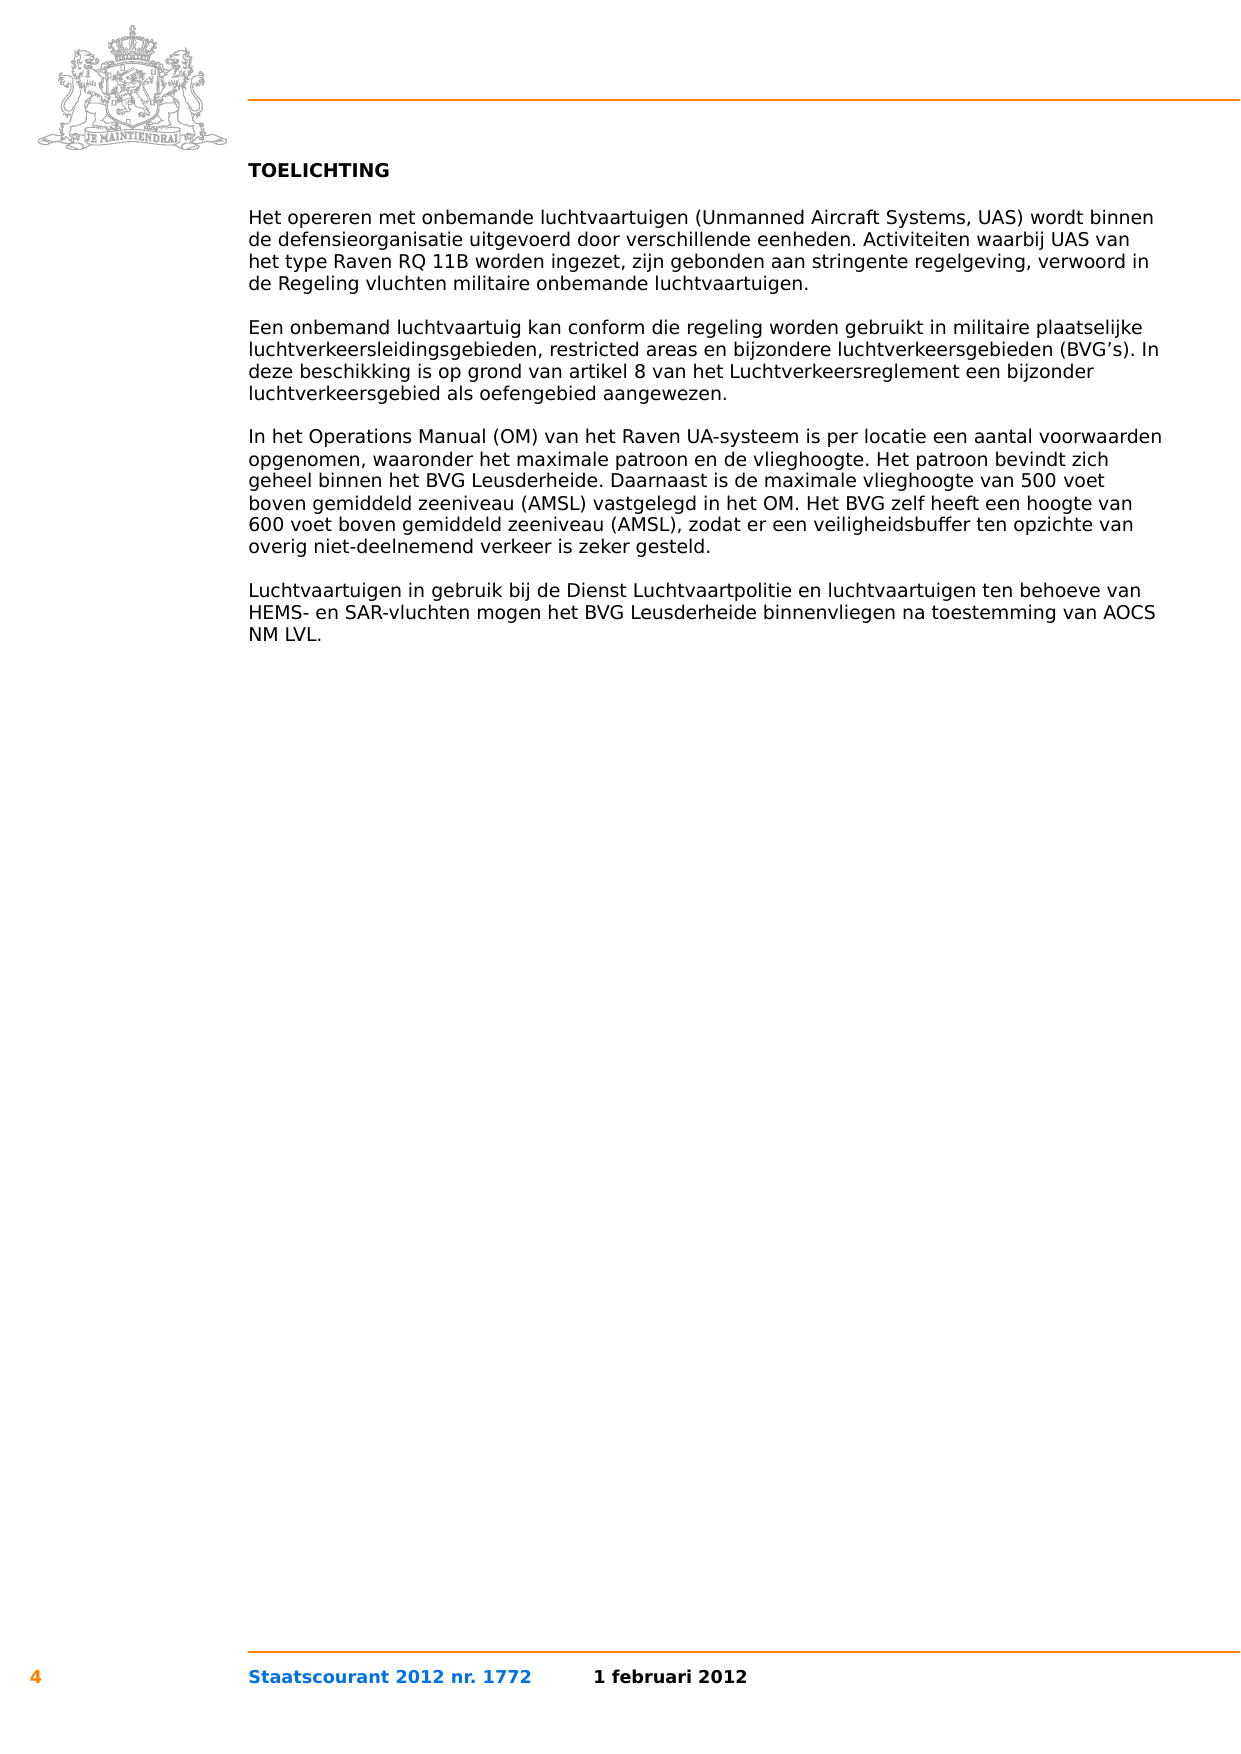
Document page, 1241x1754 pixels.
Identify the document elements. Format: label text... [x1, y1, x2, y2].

subtitle TOELICHTING [248, 160, 1163, 182]
text Een onbemand luchtvaartuig kan conform die regeling worden gebruikt in militaire plaatselijke luchtverkeersleidingsgebieden, restricted areas en bijzondere luchtverkeersgebieden (BVG’s). In deze beschikking is op grond van artikel 8 van het Luchtverkeersreglement een bijzonder luchtverkeersgebied als oefengebied aangewezen. [248, 317, 1163, 404]
picture [38, 25, 227, 150]
text Het opereren met onbemande luchtvaartuigen (Unmanned Aircraft Systems, UAS) wordt binnen de defensieorganisatie uitgevoerd door verschillende eenheden. Activiteiten waarbij UAS van het type Raven RQ 11B worden ingezet, zijn gebonden aan stringente regelgeving, verwoord in de Regeling vluchten militaire onbemande luchtvaartuigen. [248, 207, 1163, 295]
text Luchtvaartuigen in gebruik bij de Dienst Luchtvaartpolitie en luchtvaartuigen ten behoeve van HEMS- en SAR-vluchten mogen het BVG Leusderheide binnenvliegen na toestemming van AOCS NM LVL. [248, 580, 1163, 646]
text In het Operations Manual (OM) van het Raven UA-systeem is per locatie een aantal voorwaarden opgenomen, waaronder het maximale patroon en de vlieghoogte. Het patroon bevindt zich geheel binnen het BVG Leusderheide. Daarnaast is de maximale vlieghoogte van 500 voet boven gemiddeld zeeniveau (AMSL) vastgelegd in het OM. Het BVG zelf heeft een hoogte van 600 voet boven gemiddeld zeeniveau (AMSL), zodat er een veiligheidsbuffer ten opzichte van overig niet-deelnemend verkeer is zeker gesteld. [248, 426, 1163, 558]
